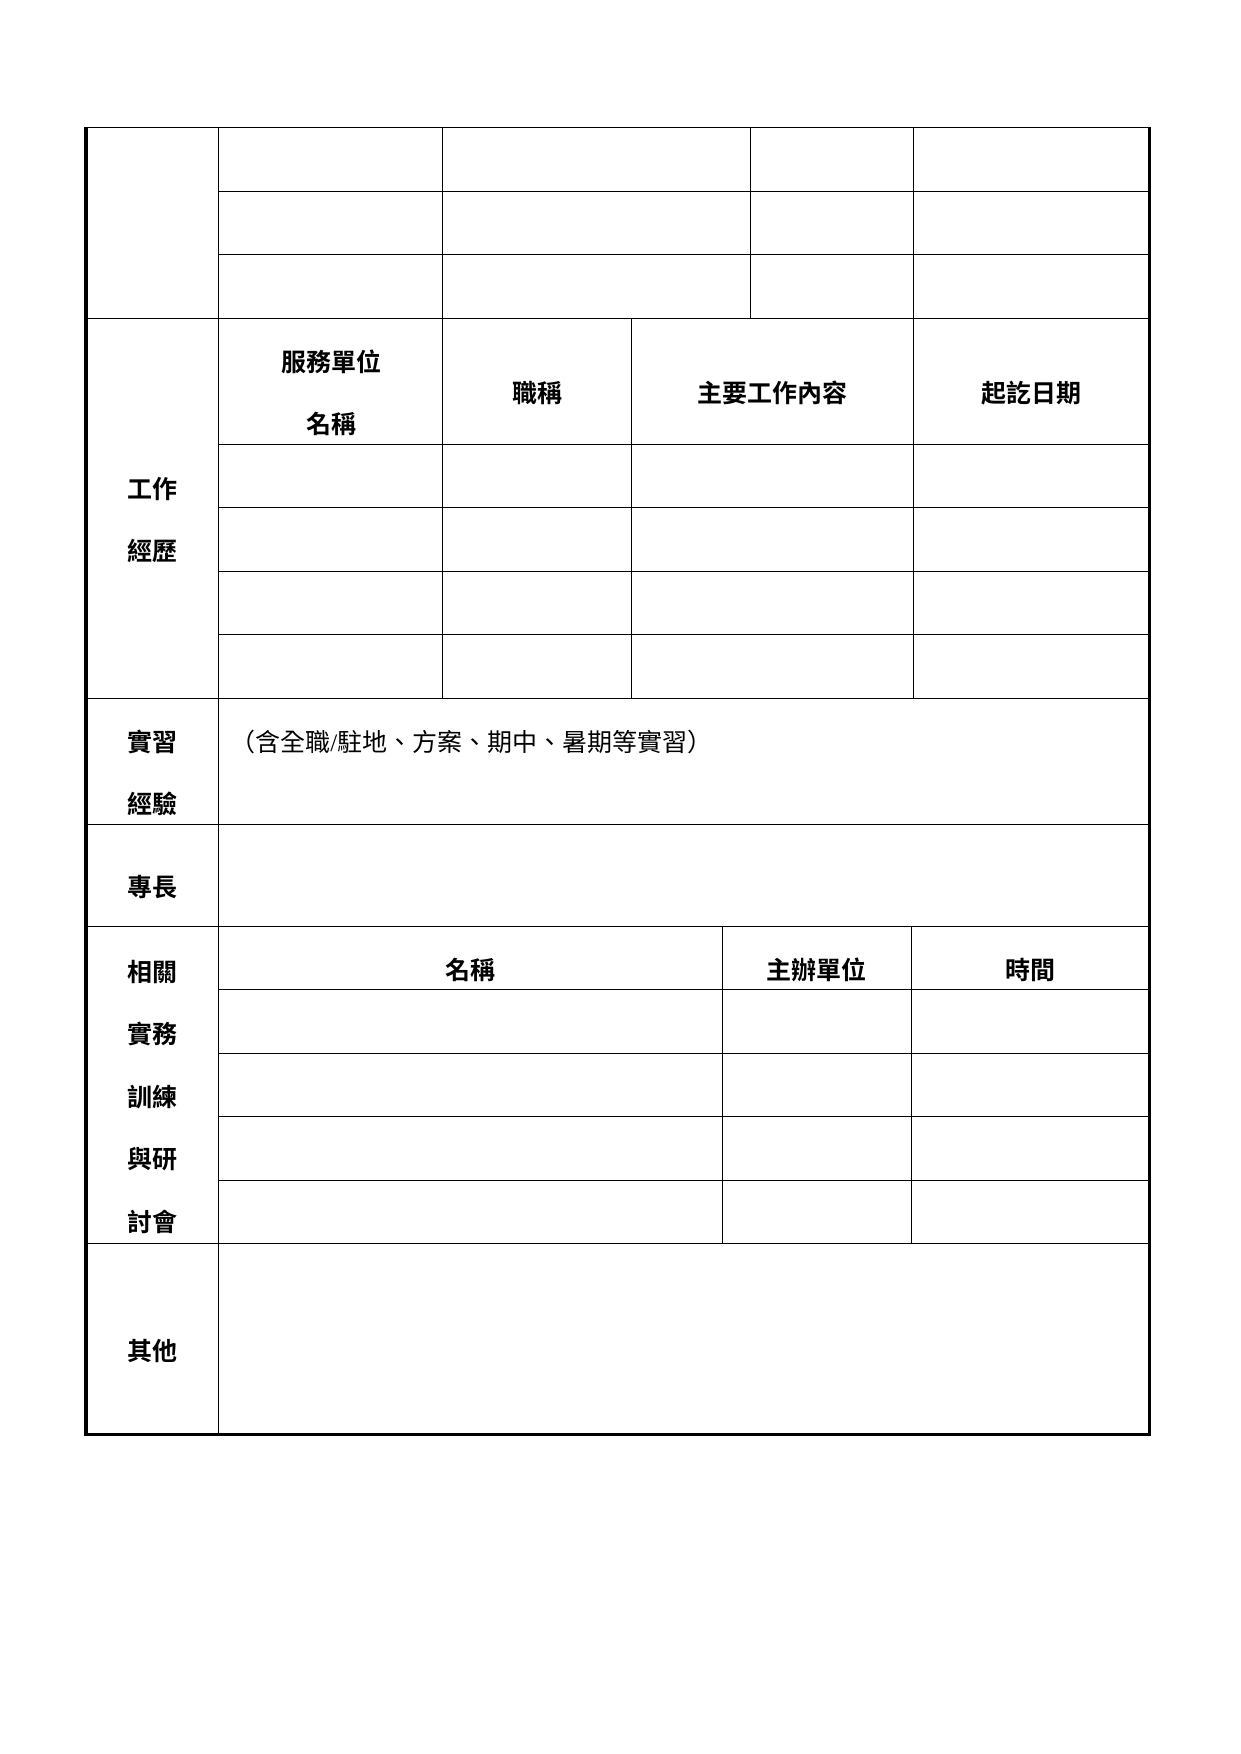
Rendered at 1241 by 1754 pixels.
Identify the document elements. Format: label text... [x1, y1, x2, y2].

table_cell [723, 990, 911, 1053]
table_cell [219, 1244, 1148, 1433]
table_cell [219, 1054, 722, 1116]
table_cell 服務單位 名稱 [219, 319, 442, 444]
table_cell [219, 825, 1148, 926]
table_cell [912, 990, 1148, 1053]
table_cell [219, 990, 722, 1053]
table_cell [219, 508, 442, 571]
table_cell [723, 1181, 911, 1243]
table_cell 其他 [88, 1244, 218, 1433]
table_cell 專長 [88, 825, 218, 926]
table_cell 起訖日期 [914, 319, 1148, 444]
table_cell [219, 192, 442, 254]
table_cell [443, 508, 631, 571]
table_cell [912, 1181, 1148, 1243]
table_cell [88, 128, 218, 318]
table_cell [914, 192, 1148, 254]
table_cell 相關 實務 訓練 與研 討會 [88, 927, 218, 1243]
table_cell [219, 445, 442, 507]
table_cell [632, 508, 913, 571]
table_cell [751, 192, 913, 254]
table_cell 主要工作內容 [632, 319, 913, 444]
table_cell [443, 192, 750, 254]
table_cell [751, 255, 913, 318]
table_cell 實習 經驗 [88, 699, 218, 824]
table_cell [219, 128, 442, 191]
table_cell [219, 635, 442, 698]
table_cell 工作 經歷 [88, 319, 218, 698]
table_cell [443, 255, 750, 318]
table_cell [219, 572, 442, 634]
table_cell [912, 1117, 1148, 1180]
table_cell [219, 255, 442, 318]
table_cell [914, 128, 1148, 191]
table_cell 名稱 [219, 927, 722, 989]
table_cell [443, 128, 750, 191]
table_cell [912, 1054, 1148, 1116]
table_cell [443, 572, 631, 634]
table_cell 主辦單位 [723, 927, 911, 989]
table_cell [443, 635, 631, 698]
table_cell [632, 445, 913, 507]
table_cell [914, 445, 1148, 507]
table_cell [443, 445, 631, 507]
table_cell [914, 508, 1148, 571]
table_cell [914, 635, 1148, 698]
table_cell [632, 635, 913, 698]
table_cell [723, 1117, 911, 1180]
table_cell [723, 1054, 911, 1116]
table_cell [219, 1181, 722, 1243]
table_cell [914, 572, 1148, 634]
table_cell （含全職/駐地、方案、期中、暑期等實習） [219, 699, 1148, 824]
table_cell [751, 128, 913, 191]
table_cell [219, 1117, 722, 1180]
table_cell 職稱 [443, 319, 631, 444]
table_cell [914, 255, 1148, 318]
table_cell [632, 572, 913, 634]
table_cell 時間 [912, 927, 1148, 989]
